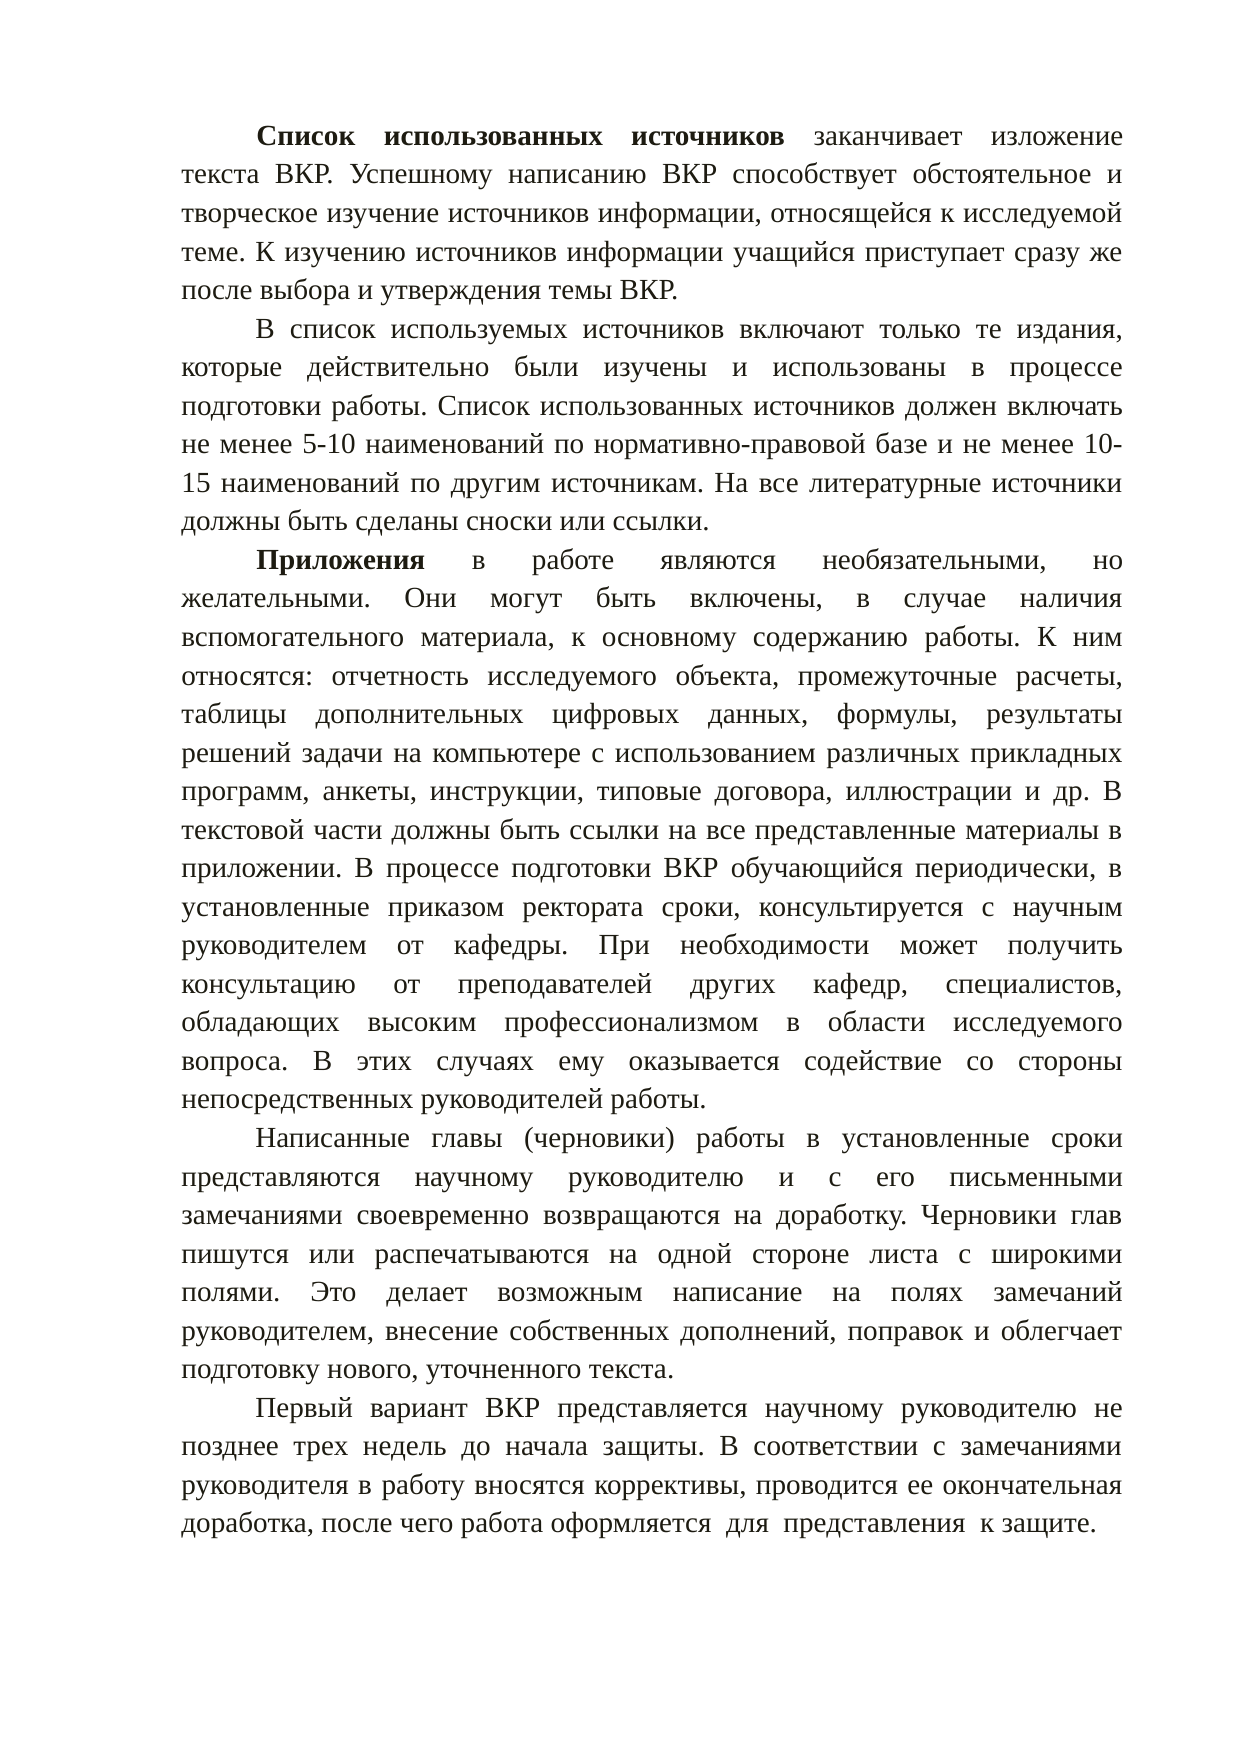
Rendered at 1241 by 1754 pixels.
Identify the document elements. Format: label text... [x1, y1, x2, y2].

text Приложения в работе являются необязательными, но желательными. Они могут быть включены, в случае наличия вспомогательного материала, к основному содержанию работы. К ним относятся: отчетность исследуемого объекта, промежуточные расчеты, таблицы дополнительных цифровых данных, формулы, результаты решений задачи на компьютере с использованием различных прикладных программ, анкеты, инструкции, типовые договора, иллюстрации и др. В текстовой части должны быть ссылки на все представленные материалы в приложении. В процессе подготовки ВКР обучающийся периодически, в установленные приказом ректората сроки, консультируется с научным руководителем от кафедры. При необходимости может получить консультацию от преподавателей других кафедр, специалистов, обладающих высоким профессионализмом в области исследуемого вопроса. В этих случаях ему оказывается содействие со стороны непосредственных руководителей работы. [181, 542, 1123, 1115]
text Написанные главы (черновики) работы в установленные сроки представляются научному руководителю и с его письменными замечаниями своевременно возвращаются на доработку. Черновики глав пишутся или распечатываются на одной стороне листа с широкими полями. Это делает возможным написание на полях замечаний руководителем, внесение собственных дополнений, поправок и облегчает подготовку нового, уточненного текста. [181, 1120, 1123, 1385]
text Список использованных источников заканчивает изложение текста ВКР. Успешному написанию ВКР способствует обстоятельное и творческое изучение источников информации, относящейся к исследуемой теме. К изучению источников информации учащийся приступает сразу же после выбора и утверждения темы ВКР. [181, 118, 1123, 306]
text В список используемых источников включают только те издания, которые действительно были изучены и использованы в процессе подготовки работы. Список использованных источников должен включать не менее 5-10 наименований по нормативно-правовой базе и не менее 10-15 наименований по другим источникам. На все литературные источники должны быть сделаны сноски или ссылки. [181, 311, 1123, 537]
text Первый вариант ВКР представляется научному руководителю не позднее трех недель до начала защиты. В соответствии с замечаниями руководителя в работу вносятся коррективы, проводится ее окончательная доработка, после чего работа оформляется для представления к защите. [181, 1390, 1123, 1539]
